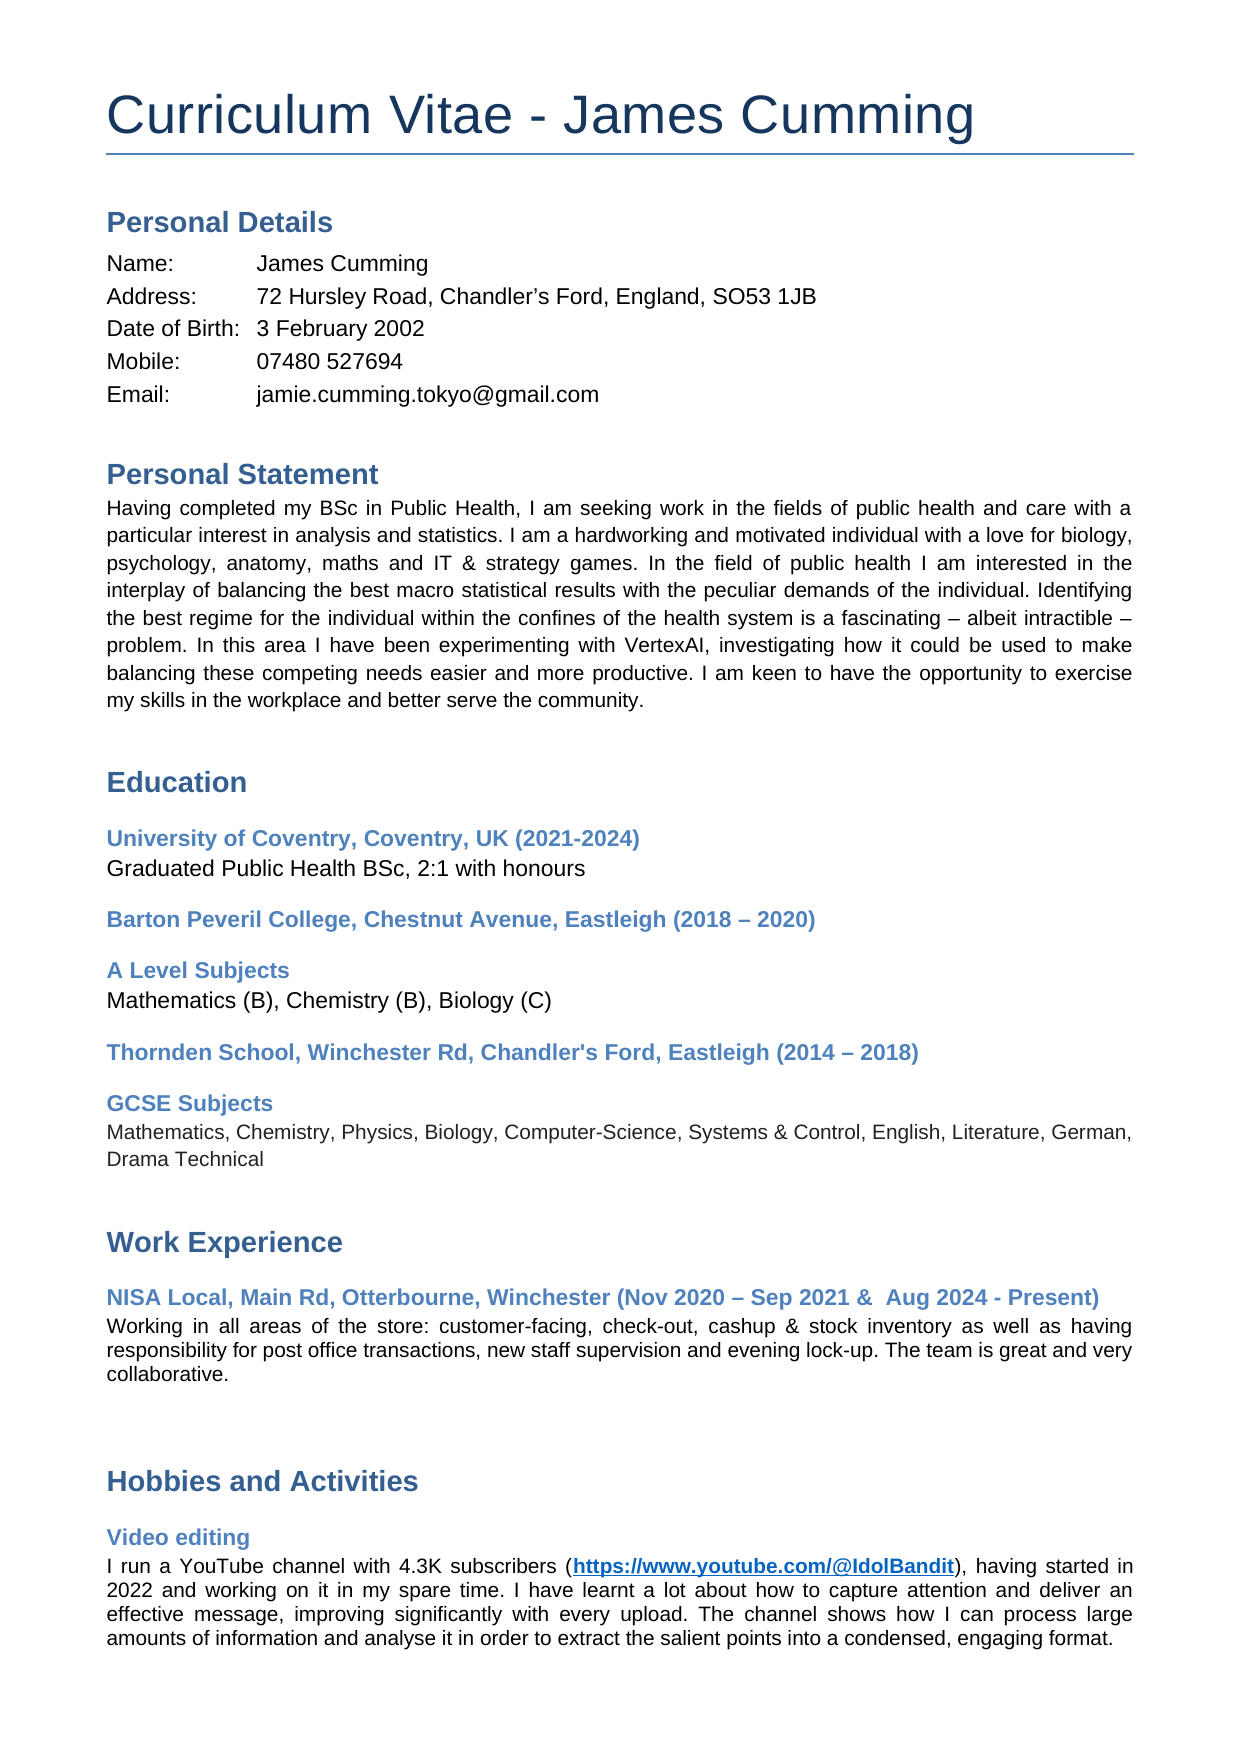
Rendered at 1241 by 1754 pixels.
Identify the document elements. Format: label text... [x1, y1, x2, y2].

subtitle GCSE Subjects [106, 1089, 1134, 1116]
text Mathematics (B), Chemistry (B), Biology (C) [106, 987, 1134, 1014]
subtitle Thornden School, Winchester Rd, Chandler's Ford, Eastleigh (2014 – 2018) [106, 1038, 1134, 1065]
text Mathematics, Chemistry, Physics, Biology, Computer-Science, Systems & Control, English, Literature, German, Drama Technical [106, 1120, 1134, 1171]
text Working in all areas of the store: customer-facing, check-out, cashup & stock inventory as well as having responsibility for post office transactions, new staff supervision and evening lock-up. The team is great and very collaborative. [106, 1314, 1134, 1386]
title Curriculum Vitae - James Cumming [106, 83, 1134, 153]
subtitle Video editing [106, 1523, 1134, 1550]
subtitle A Level Subjects [106, 957, 1134, 983]
subtitle Personal Statement [106, 457, 1134, 491]
text I run a YouTube channel with 4.3K subscribers (https://www.youtube.com/@IdolBandit), having started in 2022 and working on it in my spare time. I have learnt a lot about how to capture attention and deliver an effective message, improving significantly with every upload. The channel shows how I can process large amounts of information and analyse it in order to extract the salient points into a condensed, engaging format. [106, 1554, 1134, 1649]
subtitle Hobbies and Activities [106, 1464, 1134, 1498]
subtitle University of Coventry, Coventry, UK (2021-2024) [106, 825, 1134, 851]
text Graduated Public Health BSc, 2:1 with honours [106, 855, 1134, 881]
text Having completed my BSc in Public Health, I am seeking work in the fields of public health and care with a particular interest in analysis and statistics. I am a hardworking and motivated individual with a love for biology, psychology, anatomy, maths and IT & strategy games. In the field of public health I am interested in the interplay of balancing the best macro statistical results with the peculiar demands of the individual. Identifying the best regime for the individual within the confines of the health system is a fascinating – albeit intractible – problem. In this area I have been experimenting with VertexAI, investigating how it could be used to make balancing these competing needs easier and more productive. I am keen to have the opportunity to exercise my skills in the workplace and better serve the community. [106, 496, 1134, 712]
text Name: James Cumming [106, 250, 1134, 277]
subtitle Education [106, 766, 1134, 799]
text Date of Birth: 3 February 2002 [106, 315, 1134, 342]
subtitle Barton Peveril College, Chestnut Avenue, Eastleigh (2018 – 2020) [106, 906, 1134, 932]
subtitle Work Experience [106, 1225, 1134, 1258]
text Address: 72 Hursley Road, Chandler’s Ford, England, SO53 1JB [106, 283, 1134, 309]
subtitle NISA Local, Main Rd, Otterbourne, Winchester (Nov 2020 – Sep 2021 & Aug 2024 - Present) [106, 1284, 1134, 1310]
text Email: jamie.cumming.tokyo@gmail.com [106, 381, 1134, 407]
text Mobile: 07480 527694 [106, 348, 1134, 374]
subtitle Personal Details [106, 205, 1134, 239]
